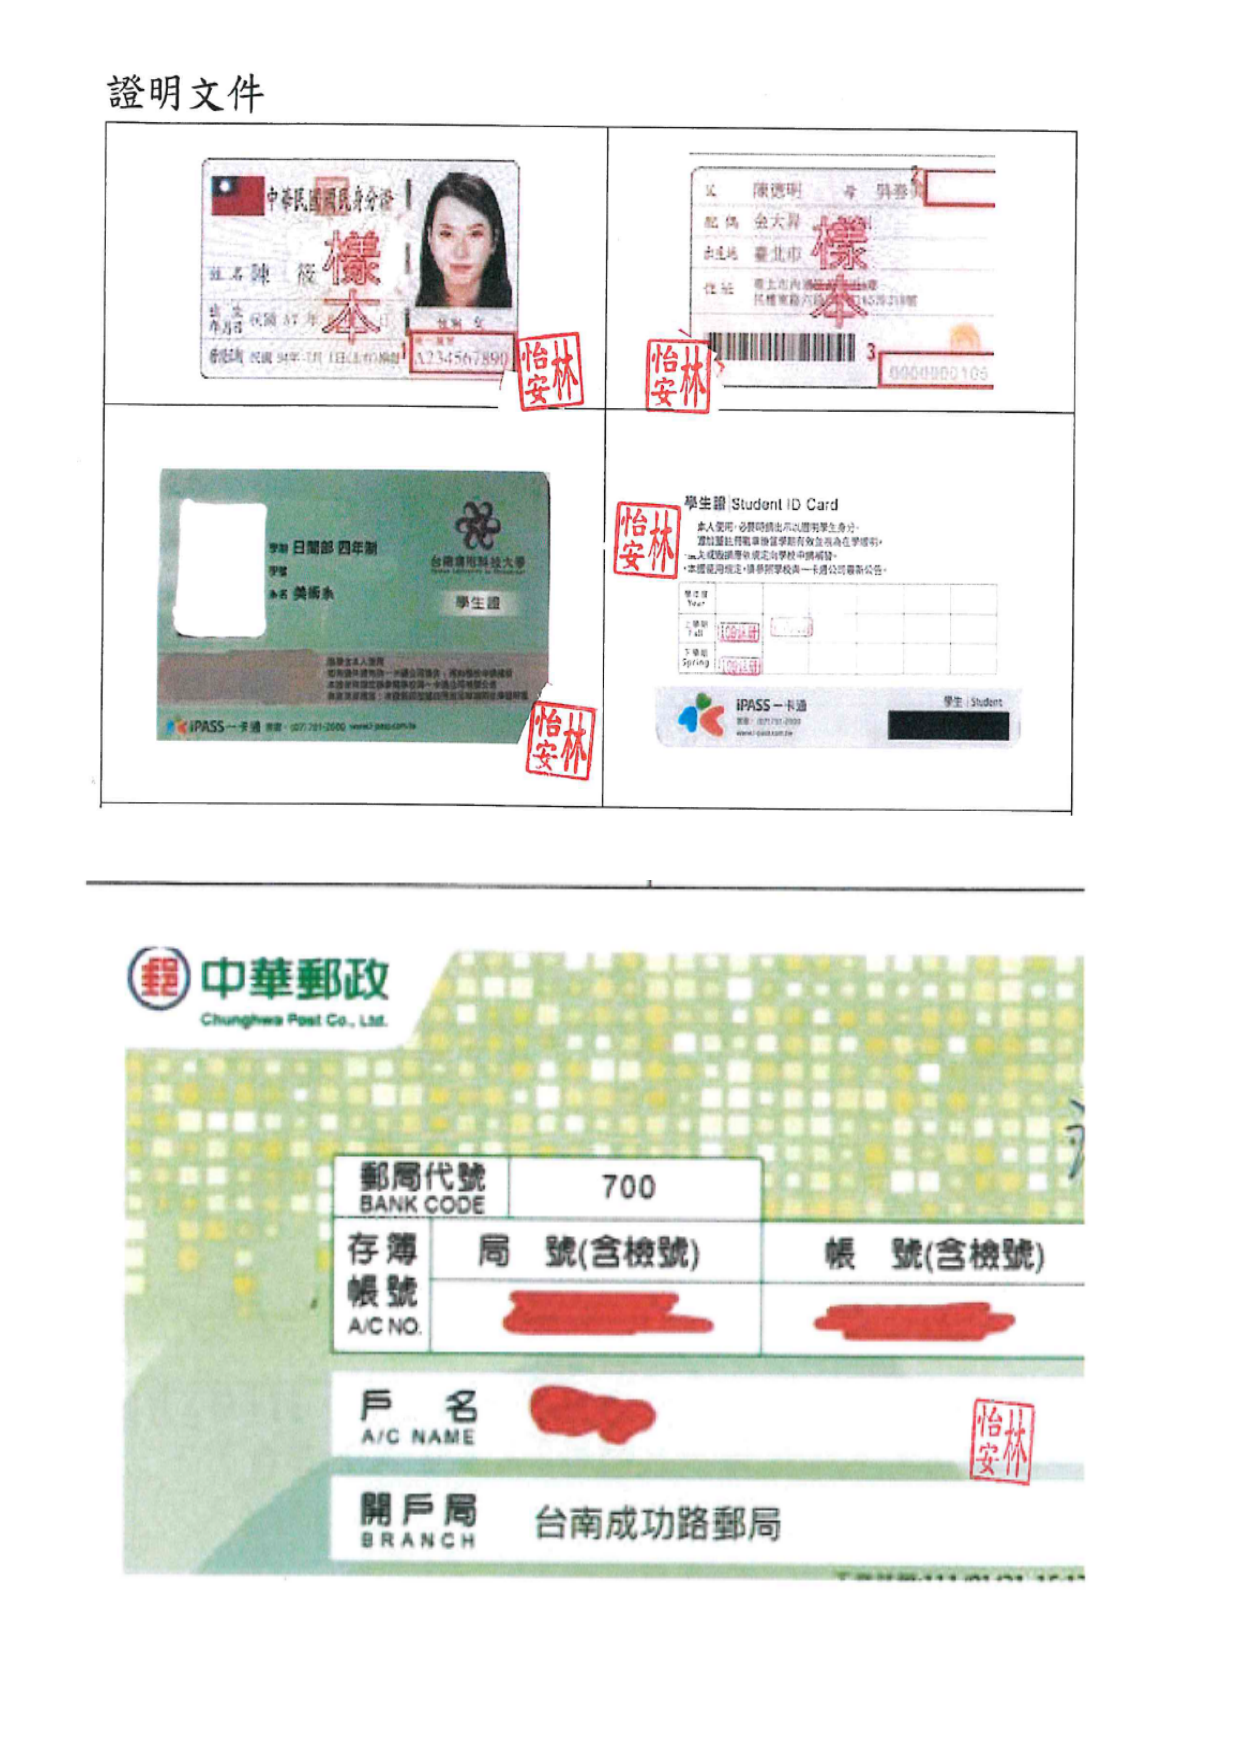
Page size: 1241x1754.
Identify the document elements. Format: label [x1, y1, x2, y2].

picture [76, 59, 847, 818]
picture [76, 880, 733, 1562]
